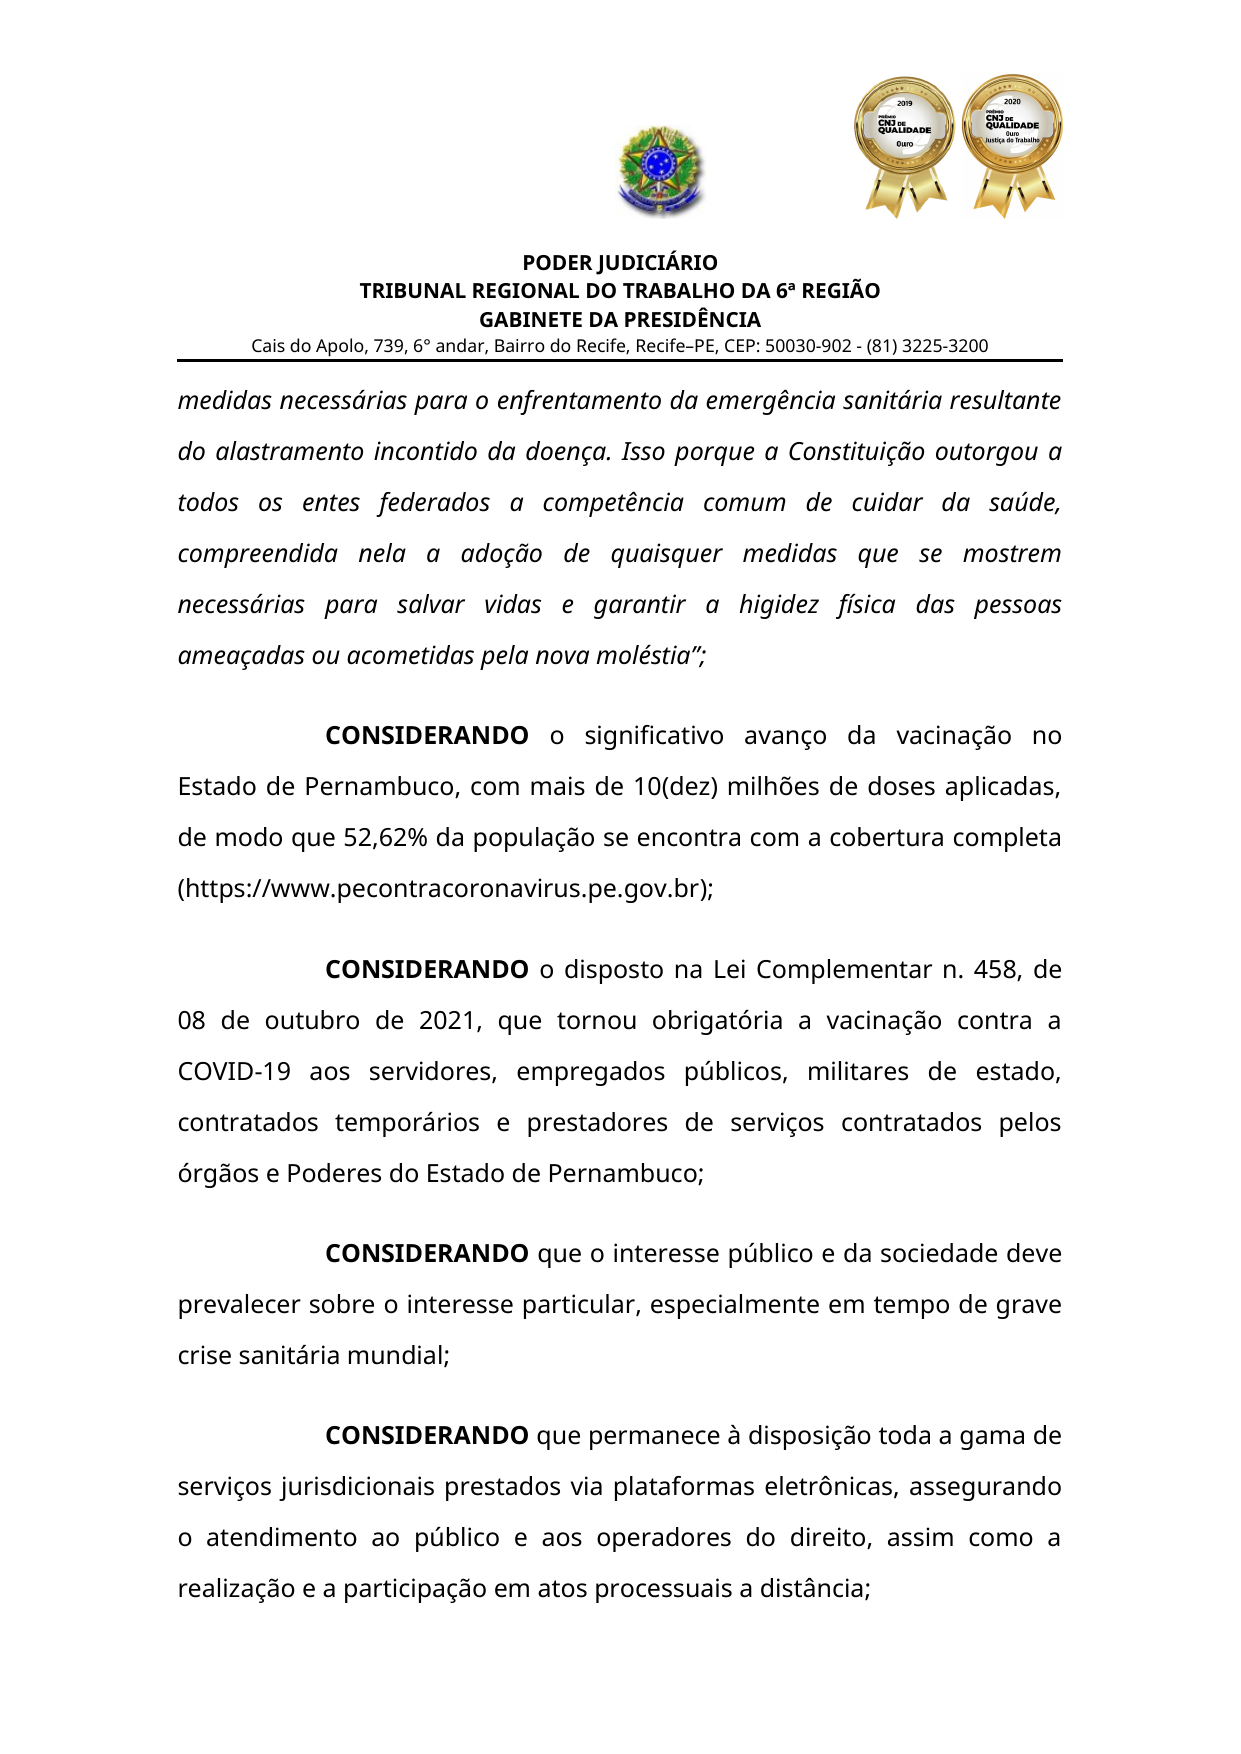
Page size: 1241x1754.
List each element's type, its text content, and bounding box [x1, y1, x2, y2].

text CONSIDERANDO o significativo avanço da vacinação no Estado de Pernambuco, com mais de 10(dez) milhões de doses aplicadas, de modo que 52,62% da população se encontra com a cobertura completa (https://www.pecontracoronavirus.pe.gov.br); [177, 718, 1063, 905]
text CONSIDERANDO o disposto na Lei Complementar n. 458, de 08 de outubro de 2021, que tornou obrigatória a vacinação contra a COVID-19 aos servidores, empregados públicos, militares de estado, contratados temporários e prestadores de serviços contratados pelos órgãos e Poderes do Estado de Pernambuco; [177, 951, 1063, 1189]
picture [853, 75, 956, 220]
picture [961, 73, 1063, 220]
picture [615, 124, 707, 219]
text CONSIDERANDO que o interesse público e da sociedade deve prevalecer sobre o interesse particular, especialmente em tempo de grave crise sanitária mundial; [177, 1236, 1063, 1372]
text medidas necessárias para o enfrentamento da emergência sanitária resultante do alastramento incontido da doença. Isso porque a Constituição outorgou a todos os entes federados a competência comum de cuidar da saúde, compreendida nela a adoção de quaisquer medidas que se mostrem necessárias para salvar vidas e garantir a higidez física das pessoas ameaçadas ou acometidas pela nova moléstia”; [177, 383, 1063, 672]
text CONSIDERANDO que permanece à disposição toda a gama de serviços jurisdicionais prestados via plataformas eletrônicas, assegurando o atendimento ao público e aos operadores do direito, assim como a realização e a participação em atos processuais a distância; [177, 1418, 1063, 1605]
